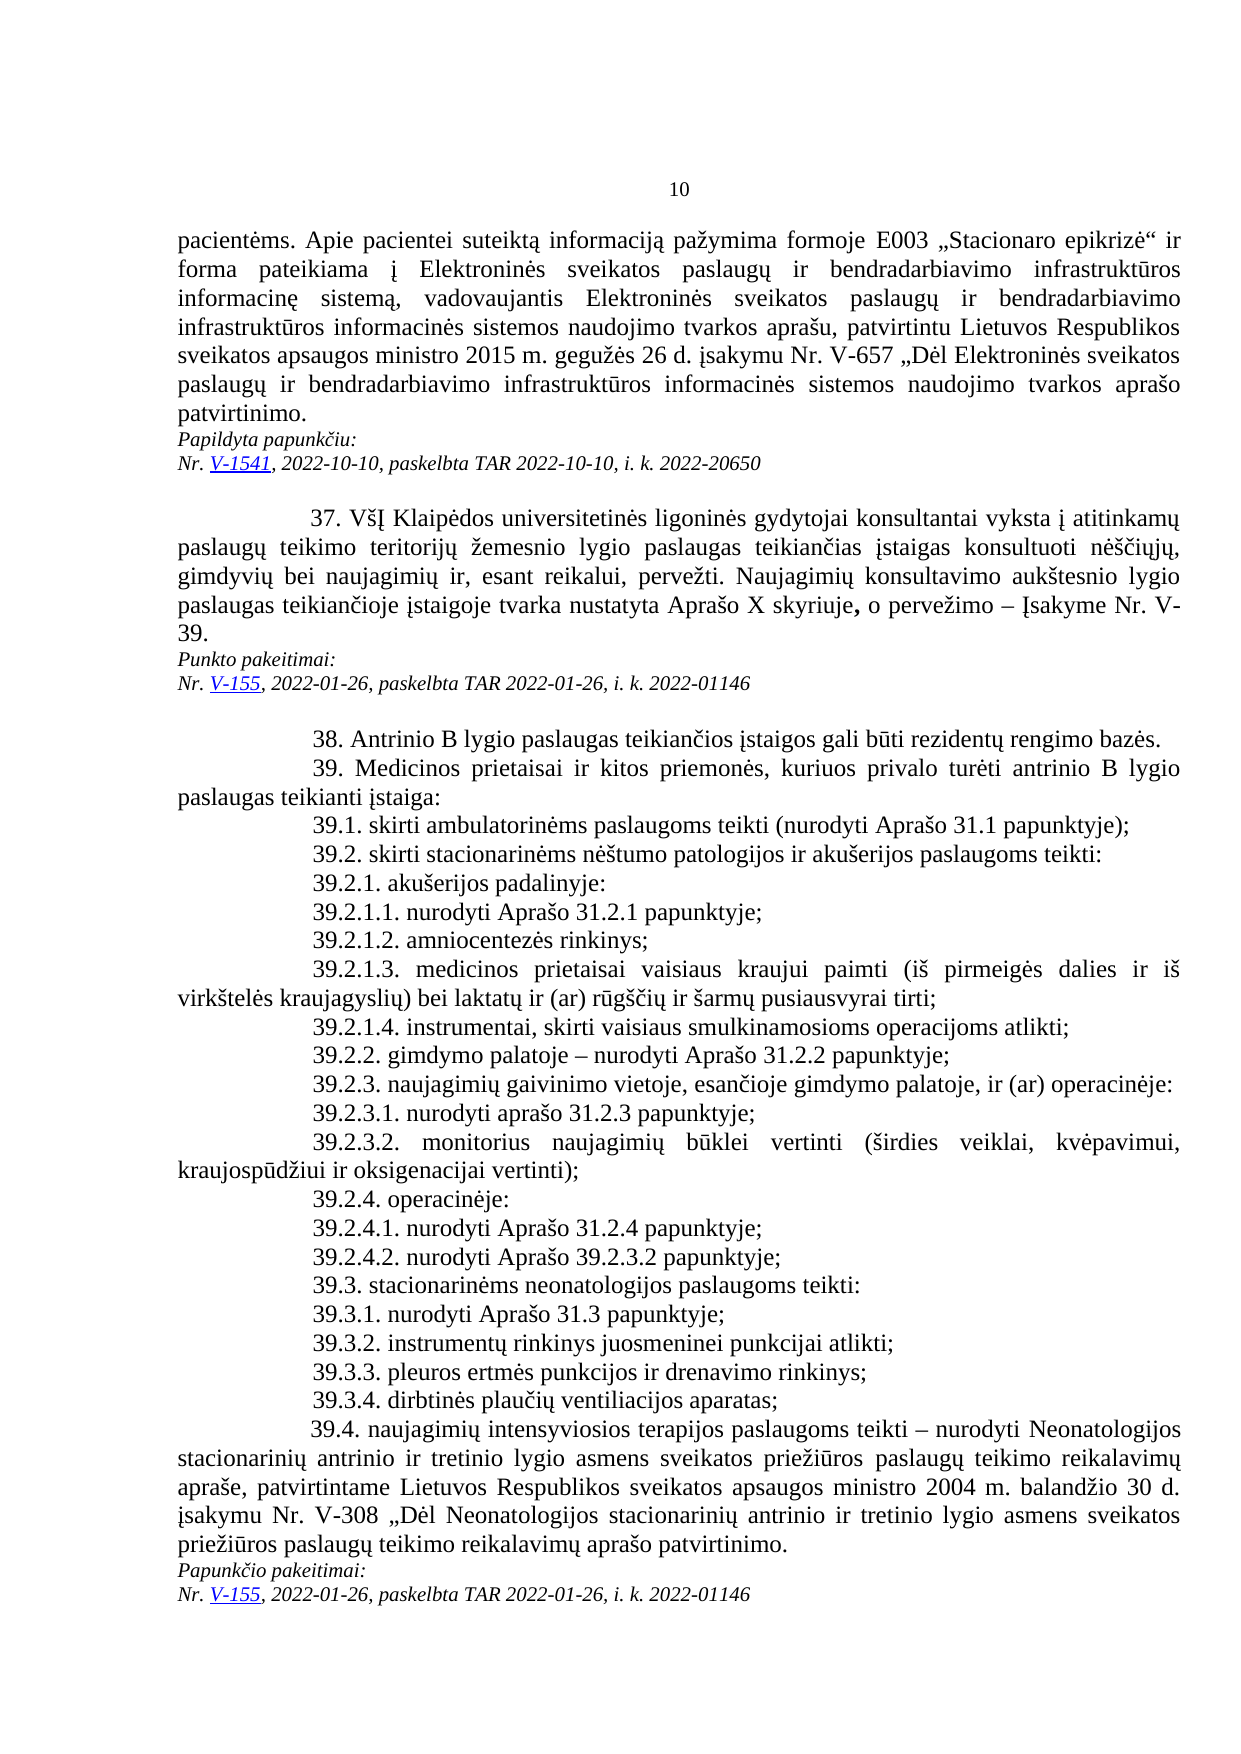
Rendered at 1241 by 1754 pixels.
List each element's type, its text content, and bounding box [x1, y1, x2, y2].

text 39.3.1. nurodyti Aprašo 31.3 papunktyje; [177, 1299, 1181, 1328]
text 39.2.1. akušerijos padalinyje: [177, 868, 1181, 897]
text 39.2.1.1. nurodyti Aprašo 31.2.1 papunktyje; [177, 897, 1181, 925]
text 39.2.2. gimdymo palatoje – nurodyti Aprašo 31.2.2 papunktyje; [177, 1040, 1181, 1069]
text pacientėms. Apie pacientei suteiktą informaciją pažymima formoje E003 „Stacionaro epikrizė“ ir forma pateikiama į Elektroninės sveikatos paslaugų ir bendradarbiavimo infrastruktūros informacinę sistemą, vadovaujantis Elektroninės sveikatos paslaugų ir bendradarbiavimo infrastruktūros informacinės sistemos naudojimo tvarkos aprašu, patvirtintu Lietuvos Respublikos sveikatos apsaugos ministro 2015 m. gegužės 26 d. įsakymu Nr. V-657 „Dėl Elektroninės sveikatos paslaugų ir bendradarbiavimo infrastruktūros informacinės sistemos naudojimo tvarkos aprašo patvirtinimo. [177, 225, 1181, 427]
text 39.3. stacionarinėms neonatologijos paslaugoms teikti: [177, 1270, 1181, 1299]
text 38. Antrinio B lygio paslaugas teikiančios įstaigos gali būti rezidentų rengimo bazės. [177, 724, 1181, 753]
text Nr. V-1541, 2022-10-10, paskelbta TAR 2022-10-10, i. k. 2022-20650 [177, 451, 1181, 475]
text 39.2.1.2. amniocentezės rinkinys; [177, 925, 1181, 954]
text 39.2.3.1. nurodyti aprašo 31.2.3 papunktyje; [177, 1098, 1181, 1127]
text 39.2.1.3. medicinos prietaisai vaisiaus kraujui paimti (iš pirmeigės dalies ir iš virkštelės kraujagyslių) bei laktatų ir (ar) rūgščių ir šarmų pusiausvyrai tirti; [177, 954, 1181, 1012]
text 39.2. skirti stacionarinėms nėštumo patologijos ir akušerijos paslaugoms teikti: [177, 839, 1181, 868]
text 39.1. skirti ambulatorinėms paslaugoms teikti (nurodyti Aprašo 31.1 papunktyje); [177, 810, 1181, 839]
text 37. VšĮ Klaipėdos universitetinės ligoninės gydytojai konsultantai vyksta į atitinkamų paslaugų teikimo teritorijų žemesnio lygio paslaugas teikiančias įstaigas konsultuoti nėščiųjų, gimdyvių bei naujagimių ir, esant reikalui, pervežti. Naujagimių konsultavimo aukštesnio lygio paslaugas teikiančioje įstaigoje tvarka nustatyta Aprašo X skyriuje, o pervežimo – Įsakyme Nr. V-39. [177, 503, 1181, 647]
text 39.2.4.1. nurodyti Aprašo 31.2.4 papunktyje; [177, 1213, 1181, 1242]
text 39.2.4. operacinėje: [177, 1184, 1181, 1213]
text Papildyta papunkčiu: [177, 427, 1181, 451]
text 39. Medicinos prietaisai ir kitos priemonės, kuriuos privalo turėti antrinio B lygio paslaugas teikianti įstaiga: [177, 753, 1181, 810]
text 39.2.1.4. instrumentai, skirti vaisiaus smulkinamosioms operacijoms atlikti; [177, 1012, 1181, 1040]
text 39.3.4. dirbtinės plaučių ventiliacijos aparatas; [177, 1385, 1181, 1414]
text 39.3.2. instrumentų rinkinys juosmeninei punkcijai atlikti; [177, 1328, 1181, 1357]
text 39.2.3.2. monitorius naujagimių būklei vertinti (širdies veiklai, kvėpavimui, kraujospūdžiui ir oksigenacijai vertinti); [177, 1127, 1181, 1184]
text 39.4. naujagimių intensyviosios terapijos paslaugoms teikti – nurodyti Neonatologijos stacionarinių antrinio ir tretinio lygio asmens sveikatos priežiūros paslaugų teikimo reikalavimų apraše, patvirtintame Lietuvos Respublikos sveikatos apsaugos ministro 2004 m. balandžio 30 d. įsakymu Nr. V-308 „Dėl Neonatologijos stacionarinių antrinio ir tretinio lygio asmens sveikatos priežiūros paslaugų teikimo reikalavimų aprašo patvirtinimo. [177, 1414, 1181, 1558]
text 39.2.4.2. nurodyti Aprašo 39.2.3.2 papunktyje; [177, 1242, 1181, 1270]
text 39.2.3. naujagimių gaivinimo vietoje, esančioje gimdymo palatoje, ir (ar) operacinėje: [177, 1069, 1181, 1098]
text Nr. V-155, 2022-01-26, paskelbta TAR 2022-01-26, i. k. 2022-01146 [177, 671, 1181, 695]
text Nr. V-155, 2022-01-26, paskelbta TAR 2022-01-26, i. k. 2022-01146 [177, 1582, 1181, 1606]
text Punkto pakeitimai: [177, 647, 1181, 671]
text 39.3.3. pleuros ertmės punkcijos ir drenavimo rinkinys; [177, 1357, 1181, 1385]
text Papunkčio pakeitimai: [177, 1558, 1181, 1582]
